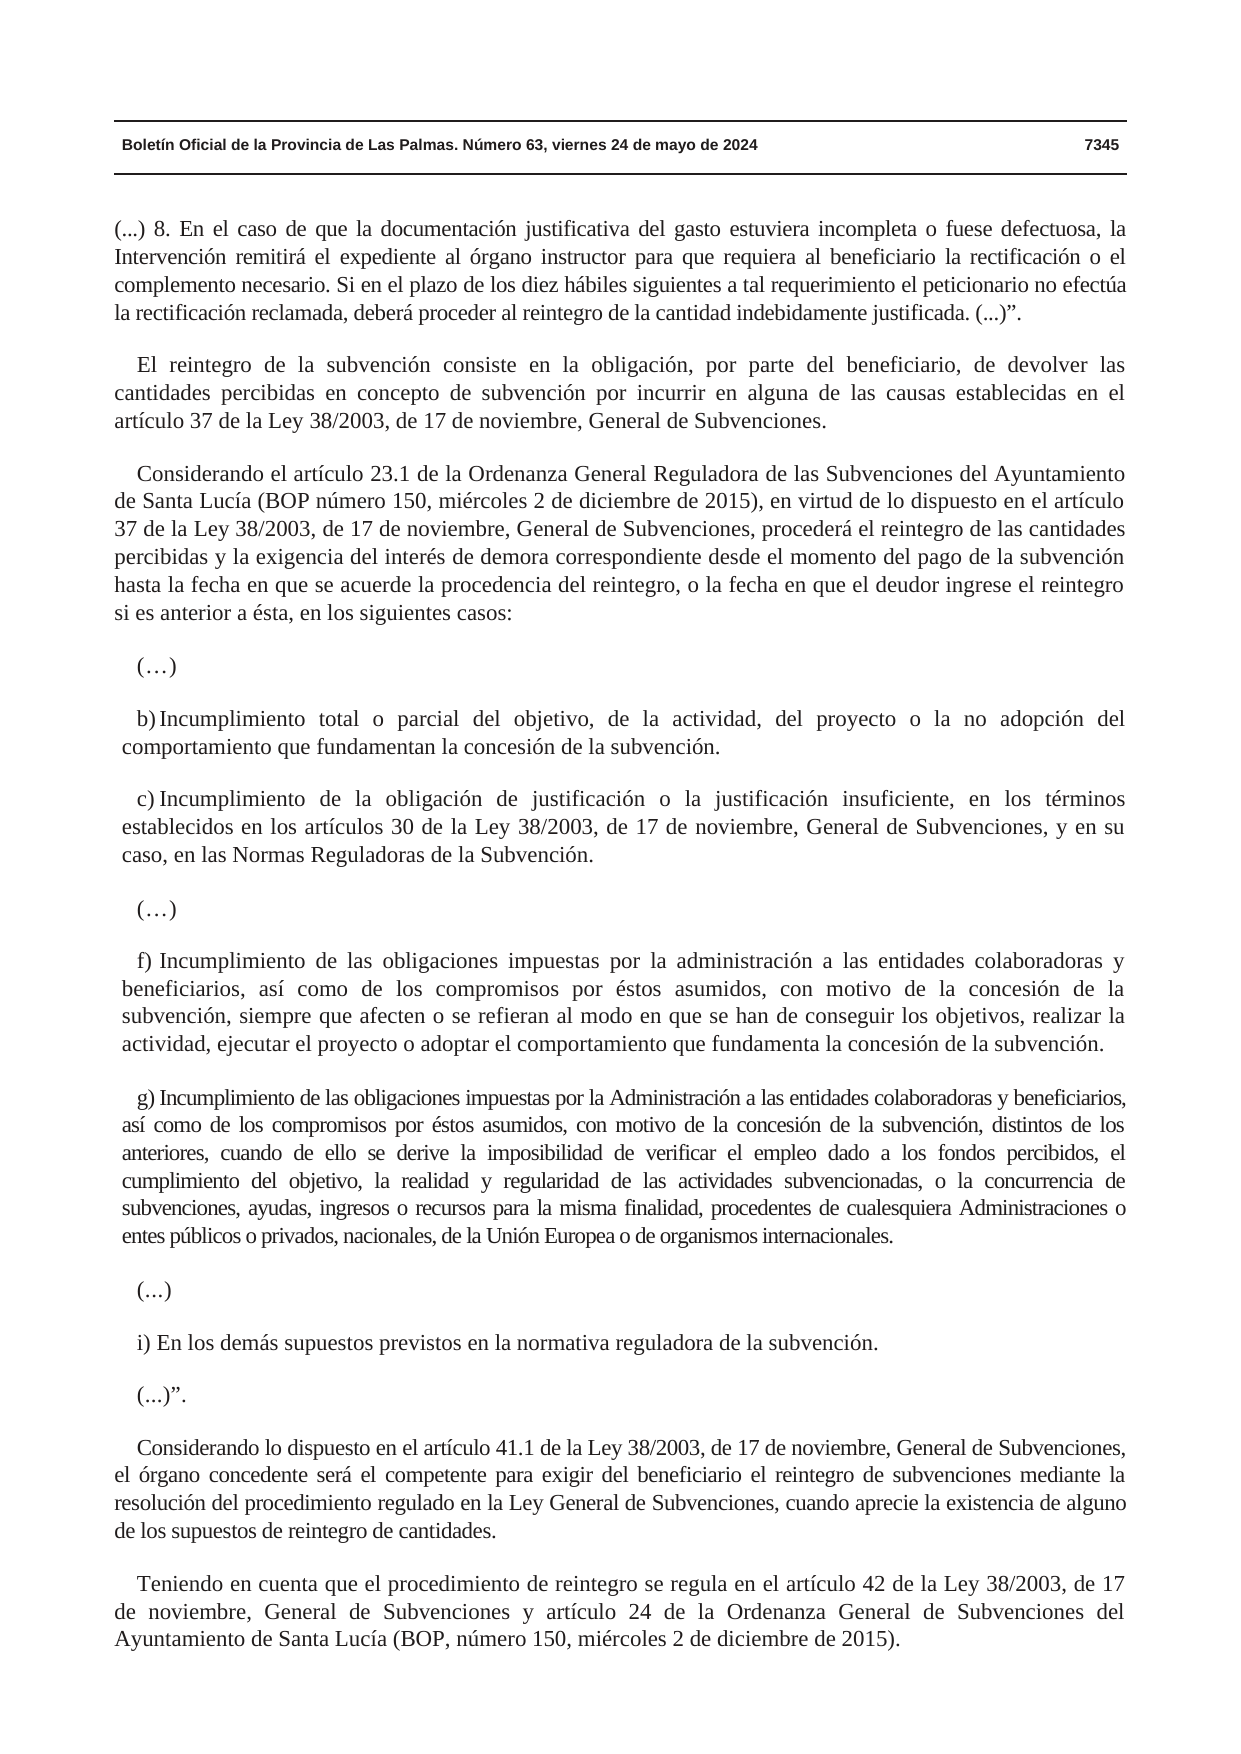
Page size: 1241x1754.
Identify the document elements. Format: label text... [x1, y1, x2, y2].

text Boletín Oficial de la Provincia de Las Palmas. Número 63, viernes 24 de mayo de 2024 7345 [122, 136, 1127, 154]
text (...) 8. En el caso de que la documentación justificativa del gasto estuviera incompleta o fuese defectuosa, la Intervención remitirá el expediente al órgano instructor para que requiera al beneficiario la rectificación o el complemento necesario. Si en el plazo de los diez hábiles siguientes a tal requerimiento el peticionario no efectúa la rectificación reclamada, deberá proceder al reintegro de la cantidad indebidamente justificada. (...)”. [114, 214, 1127, 326]
text (...) [137, 896, 1127, 921]
list Incumplimiento de las obligaciones impuestas por la Administración a las entidades colaboradoras y beneficiarios, así como de los compromisos por éstos asumidos, con motivo de la concesión de la subvención, distintos de los anteriores, cuando de ello se derive la imposibilidad de verificar el empleo dado a los fondos percibidos, el cumplimiento del objetivo, la realidad y regularidad de las actividades subvencionadas, o la concurrencia de subvenciones, ayudas, ingresos o recursos para la misma finalidad, procedentes de cualesquiera Administraciones o entes públicos o privados, nacionales, de la Unión Europea o de organismos internacionales. [122, 1083, 1127, 1249]
list Incumplimiento de las obligaciones impuestas por la administración a las entidades colaboradoras y beneficiarios, así como de los compromisos por éstos asumidos, con motivo de la concesión de la subvención, siempre que afecten o se refieran al modo en que se han de conseguir los objetivos, realizar la actividad, ejecutar el proyecto o adoptar el comportamiento que fundamenta la concesión de la subvención. [122, 946, 1127, 1057]
text Considerando el artículo 23.1 de la Ordenanza General Reguladora de las Subvenciones del Ayuntamiento de Santa Lucía (BOP número 150, miércoles 2 de diciembre de 2015), en virtud de lo dispuesto en el artículo 37 de la Ley 38/2003, de 17 de noviembre, General de Subvenciones, procederá el reintegro de las cantidades percibidas y la exigencia del interés de demora correspondiente desde el momento del pago de la subvención hasta la fecha en que se acuerde la procedencia del reintegro, o la fecha en que el deudor ingrese el reintegro si es anterior a ésta, en los siguientes casos: [114, 459, 1127, 626]
text (...) [137, 1277, 1127, 1302]
text (...)”. [137, 1382, 1127, 1408]
text Considerando lo dispuesto en el artículo 41.1 de la Ley 38/2003, de 17 de noviembre, General de Subvenciones, el órgano concedente será el competente para exigir del beneficiario el reintegro de subvenciones mediante la resolución del procedimiento regulado en la Ley General de Subvenciones, cuando aprecie la existencia de alguno de los supuestos de reintegro de cantidades. [114, 1433, 1127, 1544]
text El reintegro de la subvención consiste en la obligación, por parte del beneficiario, de devolver las cantidades percibidas en concepto de subvención por incurrir en alguna de las causas establecidas en el artículo 37 de la Ley 38/2003, de 17 de noviembre, General de Subvenciones. [114, 350, 1127, 434]
text Teniendo en cuenta que el procedimiento de reintegro se regula en el artículo 42 de la Ley 38/2003, de 17 de noviembre, General de Subvenciones y artículo 24 de la Ordenanza General de Subvenciones del Ayuntamiento de Santa Lucía (BOP, número 150, miércoles 2 de diciembre de 2015). [114, 1569, 1127, 1652]
list Incumplimiento de la obligación de justificación o la justificación insuficiente, en los términos establecidos en los artículos 30 de la Ley 38/2003, de 17 de noviembre, General de Subvenciones, y en su caso, en las Normas Reguladoras de la Subvención. [122, 784, 1127, 868]
list Incumplimiento total o parcial del objetivo, de la actividad, del proyecto o la no adopción del comportamiento que fundamentan la concesión de la subvención. [122, 704, 1127, 760]
text i) En los demás supuestos previstos en la normativa reguladora de la subvención. [137, 1330, 1127, 1355]
text (...) [137, 653, 1127, 679]
